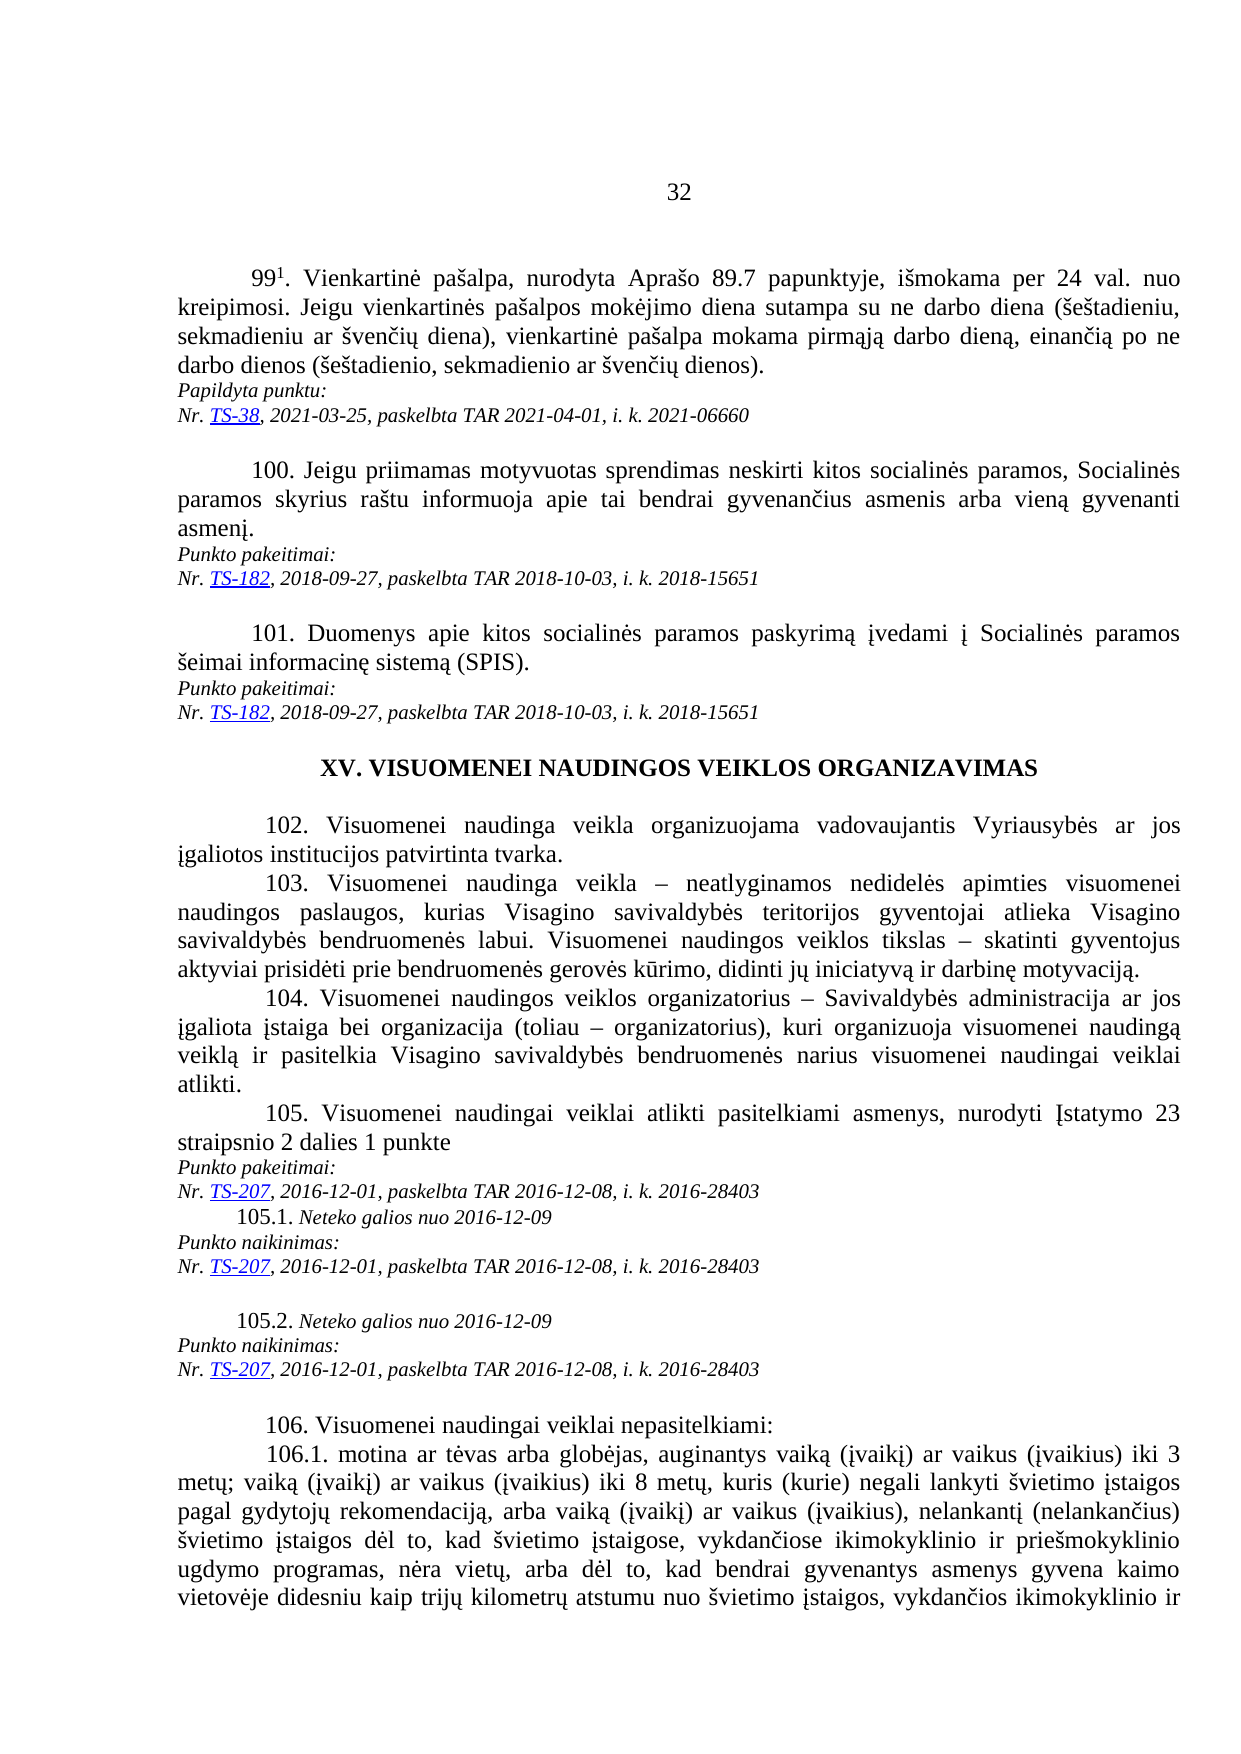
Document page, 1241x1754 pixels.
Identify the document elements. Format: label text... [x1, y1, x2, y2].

text Nr. TS-182, 2018-09-27, paskelbta TAR 2018-10-03, i. k. 2018-15651 [177, 566, 1181, 590]
text 103. Visuomenei naudinga veikla – neatlyginamos nedidelės apimties visuomenei naudingos paslaugos, kurias Visagino savivaldybės teritorijos gyventojai atlieka Visagino savivaldybės bendruomenės labui. Visuomenei naudingos veiklos tikslas – skatinti gyventojus aktyviai prisidėti prie bendruomenės gerovės kūrimo, didinti jų iniciatyvą ir darbinę motyvaciją. [177, 868, 1181, 983]
text Punkto naikinimas: [177, 1333, 1181, 1357]
text 102. Visuomenei naudinga veikla organizuojama vadovaujantis Vyriausybės ar jos įgaliotos institucijos patvirtinta tvarka. [177, 810, 1181, 868]
text Punkto naikinimas: [177, 1230, 1181, 1254]
text 106. Visuomenei naudingai veiklai nepasitelkiami: [177, 1410, 1181, 1439]
text Punkto pakeitimai: [177, 1155, 1181, 1179]
text 105.1. Neteko galios nuo 2016-12-09 [177, 1203, 1181, 1230]
text Nr. TS-38, 2021-03-25, paskelbta TAR 2021-04-01, i. k. 2021-06660 [177, 402, 1181, 427]
text 104. Visuomenei naudingos veiklos organizatorius – Savivaldybės administracija ar jos įgaliota įstaiga bei organizacija (toliau – organizatorius), kuri organizuoja visuomenei naudingą veiklą ir pasitelkia Visagino savivaldybės bendruomenės narius visuomenei naudingai veiklai atlikti. [177, 983, 1181, 1098]
text 991. Vienkartinė pašalpa, nurodyta Aprašo 89.7 papunktyje, išmokama per 24 val. nuo kreipimosi. Jeigu vienkartinės pašalpos mokėjimo diena sutampa su ne darbo diena (šeštadieniu, sekmadieniu ar švenčių diena), vienkartinė pašalpa mokama pirmąją darbo dieną, einančią po ne darbo dienos (šeštadienio, sekmadienio ar švenčių dienos). [177, 263, 1181, 378]
text Nr. TS-207, 2016-12-01, paskelbta TAR 2016-12-08, i. k. 2016-28403 [177, 1254, 1181, 1278]
text Nr. TS-182, 2018-09-27, paskelbta TAR 2018-10-03, i. k. 2018-15651 [177, 700, 1181, 724]
text Papildyta punktu: [177, 378, 1181, 402]
text Punkto pakeitimai: [177, 676, 1181, 700]
text 100. Jeigu priimamas motyvuotas sprendimas neskirti kitos socialinės paramos, Socialinės paramos skyrius raštu informuoja apie tai bendrai gyvenančius asmenis arba vieną gyvenanti asmenį. [177, 455, 1181, 542]
text 105.2. Neteko galios nuo 2016-12-09 [177, 1307, 1181, 1333]
text Nr. TS-207, 2016-12-01, paskelbta TAR 2016-12-08, i. k. 2016-28403 [177, 1357, 1181, 1381]
text 101. Duomenys apie kitos socialinės paramos paskyrimą įvedami į Socialinės paramos šeimai informacinę sistemą (SPIS). [177, 618, 1181, 676]
text Punkto pakeitimai: [177, 542, 1181, 566]
text 106.1. motina ar tėvas arba globėjas, auginantys vaiką (įvaikį) ar vaikus (įvaikius) iki 3 metų; vaiką (įvaikį) ar vaikus (įvaikius) iki 8 metų, kuris (kurie) negali lankyti švietimo įstaigos pagal gydytojų rekomendaciją, arba vaiką (įvaikį) ar vaikus (įvaikius), nelankantį (nelankančius) švietimo įstaigos dėl to, kad švietimo įstaigose, vykdančiose ikimokyklinio ir priešmokyklinio ugdymo programas, nėra vietų, arba dėl to, kad bendrai gyvenantys asmenys gyvena kaimo vietovėje didesniu kaip trijų kilometrų atstumu nuo švietimo įstaigos, vykdančios ikimokyklinio ir [177, 1439, 1181, 1611]
text 105. Visuomenei naudingai veiklai atlikti pasitelkiami asmenys, nurodyti Įstatymo 23 straipsnio 2 dalies 1 punkte [177, 1098, 1181, 1155]
text XV. VISUOMENEI NAUDINGOS VEIKLOS ORGANIZAVIMAS [177, 753, 1181, 782]
text Nr. TS-207, 2016-12-01, paskelbta TAR 2016-12-08, i. k. 2016-28403 [177, 1179, 1181, 1203]
